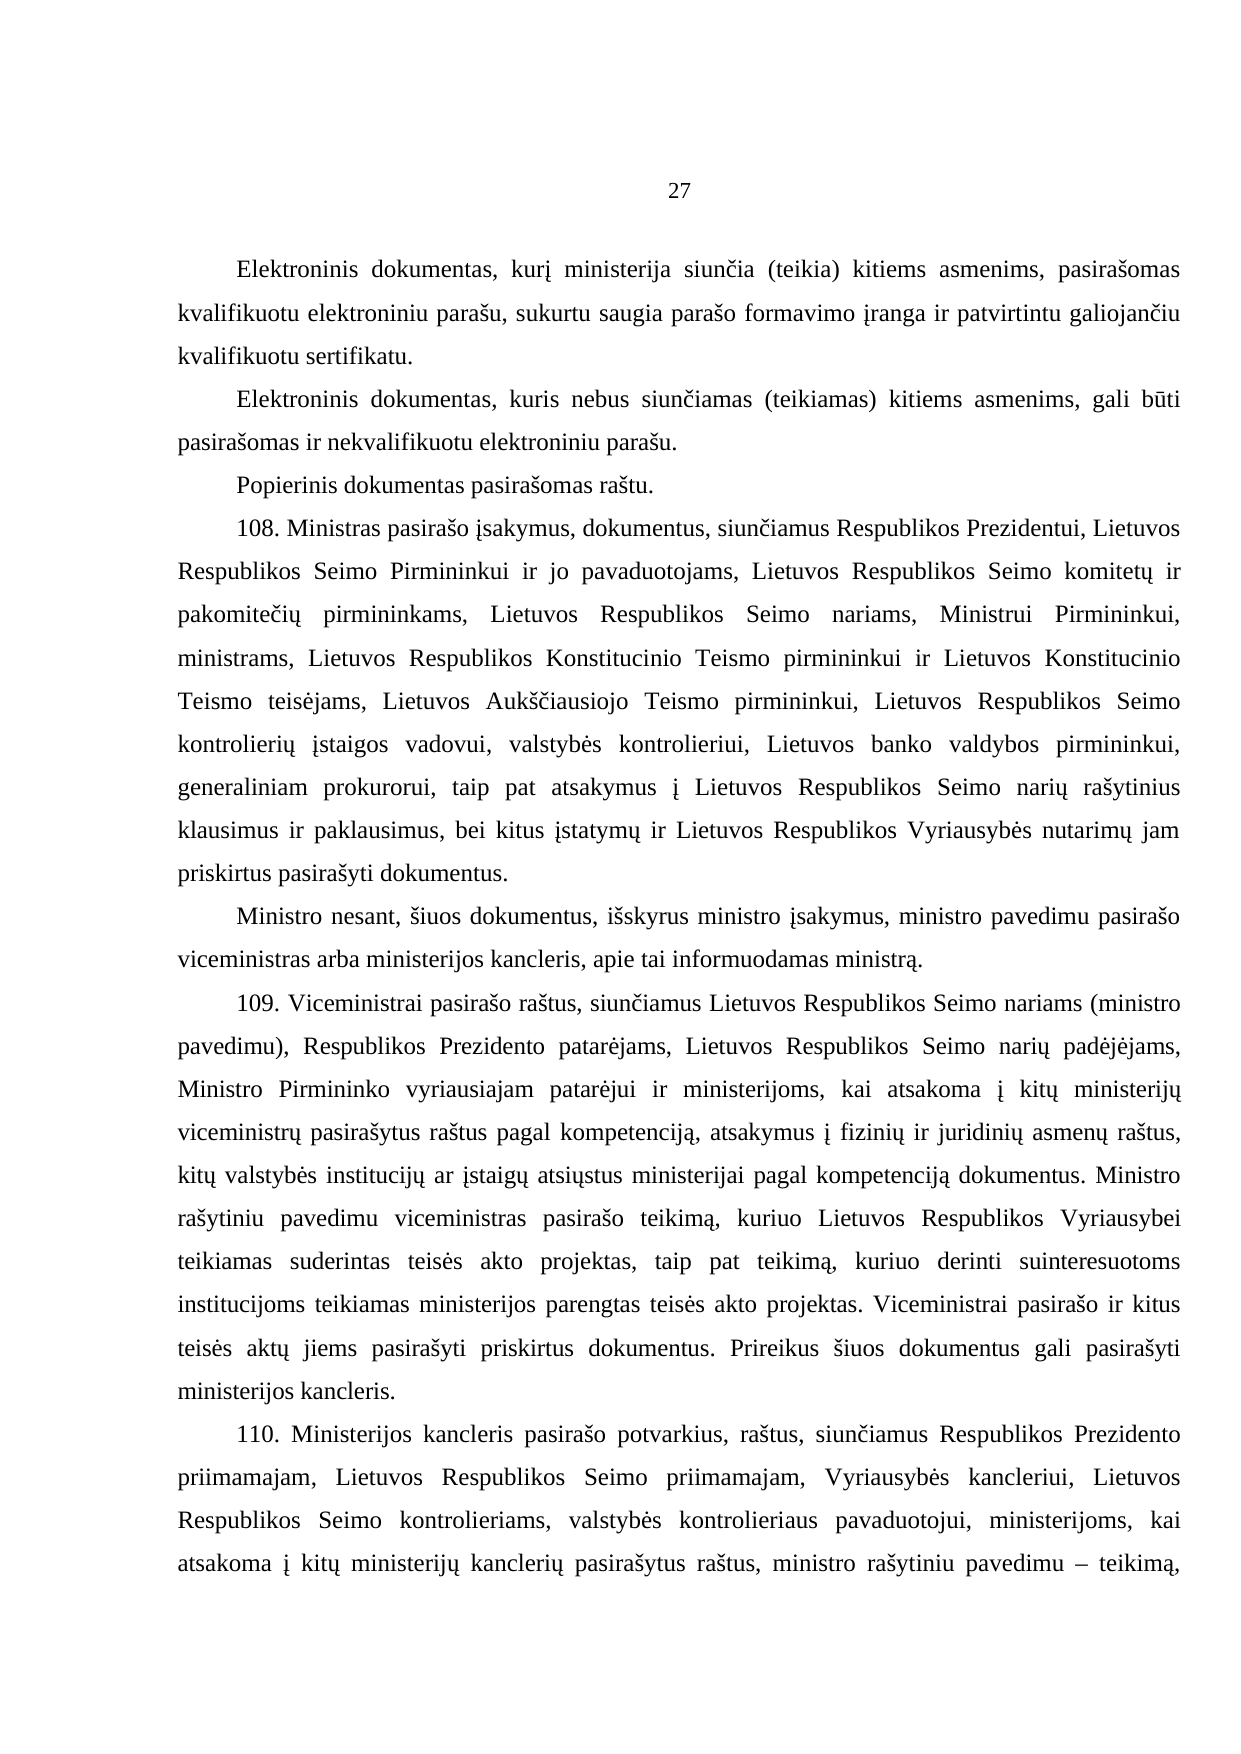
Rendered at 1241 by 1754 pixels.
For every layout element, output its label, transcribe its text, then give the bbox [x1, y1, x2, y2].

text Popierinis dokumentas pasirašomas raštu. [177, 470, 1181, 499]
text 108. Ministras pasirašo įsakymus, dokumentus, siunčiamus Respublikos Prezidentui, Lietuvos Respublikos Seimo Pirmininkui ir jo pavaduotojams, Lietuvos Respublikos Seimo komitetų ir pakomitečių pirmininkams, Lietuvos Respublikos Seimo nariams, Ministrui Pirmininkui, ministrams, Lietuvos Respublikos Konstitucinio Teismo pirmininkui ir Lietuvos Konstitucinio Teismo teisėjams, Lietuvos Aukščiausiojo Teismo pirmininkui, Lietuvos Respublikos Seimo kontrolierių įstaigos vadovui, valstybės kontrolieriui, Lietuvos banko valdybos pirmininkui, generaliniam prokurorui, taip pat atsakymus į Lietuvos Respublikos Seimo narių rašytinius klausimus ir paklausimus, bei kitus įstatymų ir Lietuvos Respublikos Vyriausybės nutarimų jam priskirtus pasirašyti dokumentus. [177, 513, 1181, 887]
text 109. Viceministrai pasirašo raštus, siunčiamus Lietuvos Respublikos Seimo nariams (ministro pavedimu), Respublikos Prezidento patarėjams, Lietuvos Respublikos Seimo narių padėjėjams, Ministro Pirmininko vyriausiajam patarėjui ir ministerijoms, kai atsakoma į kitų ministerijų viceministrų pasirašytus raštus pagal kompetenciją, atsakymus į fizinių ir juridinių asmenų raštus, kitų valstybės institucijų ar įstaigų atsiųstus ministerijai pagal kompetenciją dokumentus. Ministro rašytiniu pavedimu viceministras pasirašo teikimą, kuriuo Lietuvos Respublikos Vyriausybei teikiamas suderintas teisės akto projektas, taip pat teikimą, kuriuo derinti suinteresuotoms institucijoms teikiamas ministerijos parengtas teisės akto projektas. Viceministrai pasirašo ir kitus teisės aktų jiems pasirašyti priskirtus dokumentus. Prireikus šiuos dokumentus gali pasirašyti ministerijos kancleris. [177, 988, 1181, 1404]
text Ministro nesant, šiuos dokumentus, išskyrus ministro įsakymus, ministro pavedimu pasirašo viceministras arba ministerijos kancleris, apie tai informuodamas ministrą. [177, 901, 1181, 973]
text Elektroninis dokumentas, kuris nebus siunčiamas (teikiamas) kitiems asmenims, gali būti pasirašomas ir nekvalifikuotu elektroniniu parašu. [177, 384, 1181, 456]
text 110. Ministerijos kancleris pasirašo potvarkius, raštus, siunčiamus Respublikos Prezidento priimamajam, Lietuvos Respublikos Seimo priimamajam, Vyriausybės kancleriui, Lietuvos Respublikos Seimo kontrolieriams, valstybės kontrolieriaus pavaduotojui, ministerijoms, kai atsakoma į kitų ministerijų kanclerių pasirašytus raštus, ministro rašytiniu pavedimu – teikimą, [177, 1419, 1181, 1577]
text Elektroninis dokumentas, kurį ministerija siunčia (teikia) kitiems asmenims, pasirašomas kvalifikuotu elektroniniu parašu, sukurtu saugia parašo formavimo įranga ir patvirtintu galiojančiu kvalifikuotu sertifikatu. [177, 254, 1181, 369]
